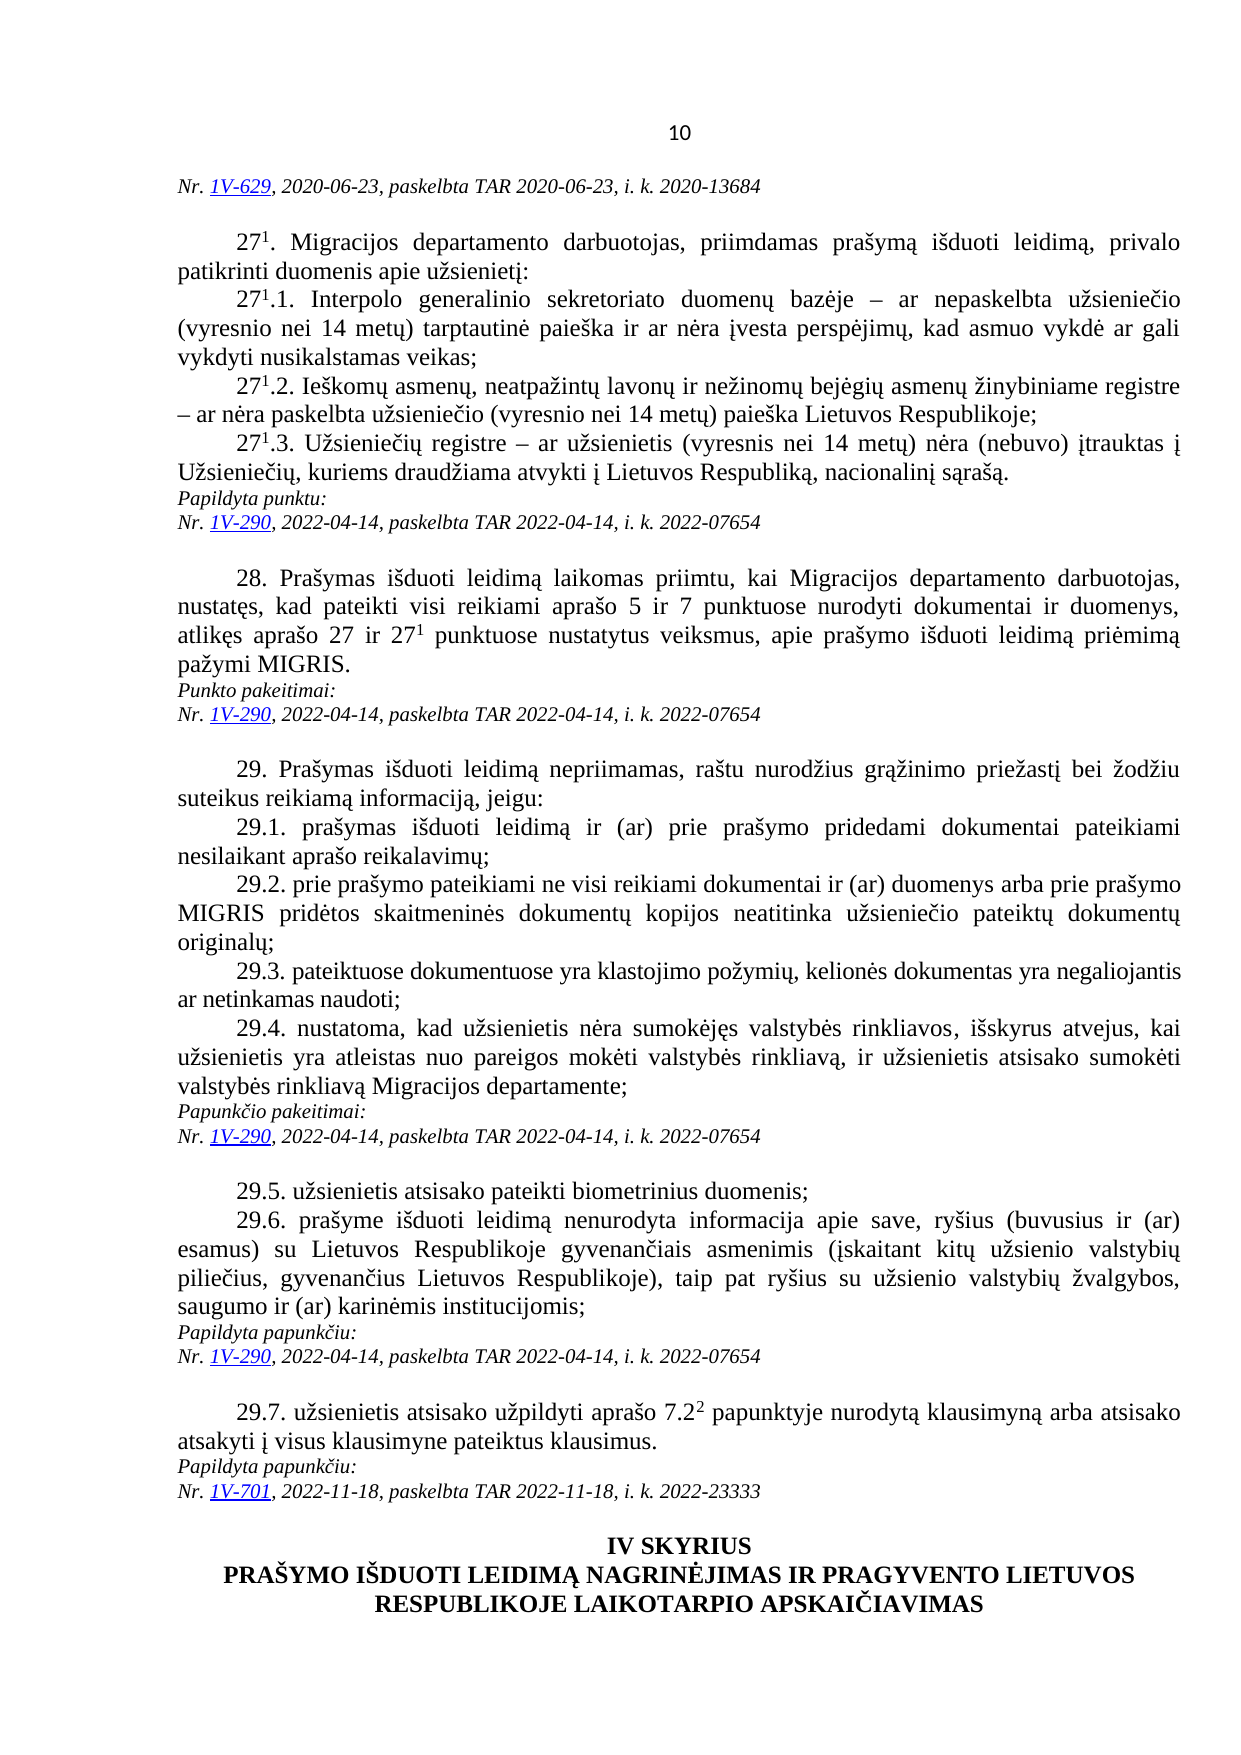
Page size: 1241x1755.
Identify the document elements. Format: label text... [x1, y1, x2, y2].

text Nr. 1V-290, 2022-04-14, paskelbta TAR 2022-04-14, i. k. 2022-07654 [177, 1344, 1181, 1368]
text 28. Prašymas išduoti leidimą laikomas priimtu, kai Migracijos departamento darbuotojas, nustatęs, kad pateikti visi reikiami aprašo 5 ir 7 punktuose nurodyti dokumentai ir duomenys, atlikęs aprašo 27 ir 271 punktuose nustatytus veiksmus, apie prašymo išduoti leidimą priėmimą pažymi MIGRIS. [177, 563, 1181, 678]
text 29.5. užsienietis atsisako pateikti biometrinius duomenis; [177, 1176, 1181, 1205]
text Nr. 1V-290, 2022-04-14, paskelbta TAR 2022-04-14, i. k. 2022-07654 [177, 702, 1181, 726]
text Papildyta papunkčiu: [177, 1320, 1181, 1344]
text Nr. 1V-629, 2020-06-23, paskelbta TAR 2020-06-23, i. k. 2020-13684 [177, 174, 1181, 198]
text 271.3. Užsieniečių registre – ar užsienietis (vyresnis nei 14 metų) nėra (nebuvo) įtrauktas į Užsieniečių, kuriems draudžiama atvykti į Lietuvos Respubliką, nacionalinį sąrašą. [177, 428, 1181, 486]
text IV SKYRIUS [177, 1531, 1181, 1560]
text Nr. 1V-701, 2022-11-18, paskelbta TAR 2022-11-18, i. k. 2022-23333 [177, 1478, 1181, 1503]
text Papildyta punktu: [177, 486, 1181, 510]
text Papildyta papunkčiu: [177, 1454, 1181, 1478]
text 29.3. pateiktuose dokumentuose yra klastojimo požymių, kelionės dokumentas yra negaliojantis ar netinkamas naudoti; [177, 956, 1181, 1013]
text 29.7. užsienietis atsisako užpildyti aprašo 7.22 papunktyje nurodytą klausimyną arba atsisako atsakyti į visus klausimyne pateiktus klausimus. [177, 1397, 1181, 1454]
text Papunkčio pakeitimai: [177, 1099, 1181, 1123]
text 271.2. Ieškomų asmenų, neatpažintų lavonų ir nežinomų bejėgių asmenų žinybiniame registre – ar nėra paskelbta užsieniečio (vyresnio nei 14 metų) paieška Lietuvos Respublikoje; [177, 371, 1181, 428]
text Nr. 1V-290, 2022-04-14, paskelbta TAR 2022-04-14, i. k. 2022-07654 [177, 510, 1181, 534]
text 271.1. Interpolo generalinio sekretoriato duomenų bazėje – ar nepaskelbta užsieniečio (vyresnio nei 14 metų) tarptautinė paieška ir ar nėra įvesta perspėjimų, kad asmuo vykdė ar gali vykdyti nusikalstamas veikas; [177, 284, 1181, 371]
text 29.4. nustatoma, kad užsienietis nėra sumokėjęs valstybės rinkliavos, išskyrus atvejus, kai užsienietis yra atleistas nuo pareigos mokėti valstybės rinkliavą, ir užsienietis atsisako sumokėti valstybės rinkliavą Migracijos departamente; [177, 1013, 1181, 1099]
text 29. Prašymas išduoti leidimą nepriimamas, raštu nurodžius grąžinimo priežastį bei žodžiu suteikus reikiamą informaciją, jeigu: [177, 754, 1181, 812]
text 29.1. prašymas išduoti leidimą ir (ar) prie prašymo pridedami dokumentai pateikiami nesilaikant aprašo reikalavimų; [177, 812, 1181, 869]
text Nr. 1V-290, 2022-04-14, paskelbta TAR 2022-04-14, i. k. 2022-07654 [177, 1123, 1181, 1148]
text Punkto pakeitimai: [177, 678, 1181, 702]
text 29.6. prašyme išduoti leidimą nenurodyta informacija apie save, ryšius (buvusius ir (ar) esamus) su Lietuvos Respublikoje gyvenančiais asmenimis (įskaitant kitų užsienio valstybių piliečius, gyvenančius Lietuvos Respublikoje), taip pat ryšius su užsienio valstybių žvalgybos, saugumo ir (ar) karinėmis institucijomis; [177, 1205, 1181, 1320]
text 271. Migracijos departamento darbuotojas, priimdamas prašymą išduoti leidimą, privalo patikrinti duomenis apie užsienietį: [177, 227, 1181, 284]
text PRAŠYMO IŠDUOTI LEIDIMĄ NAGRINĖJIMAS ir pragyvento Lietuvos Respublikoje laikotarpio apskaičiavimAS [177, 1560, 1181, 1618]
text 29.2. prie prašymo pateikiami ne visi reikiami dokumentai ir (ar) duomenys arba prie prašymo MIGRIS pridėtos skaitmeninės dokumentų kopijos neatitinka užsieniečio pateiktų dokumentų originalų; [177, 869, 1181, 956]
